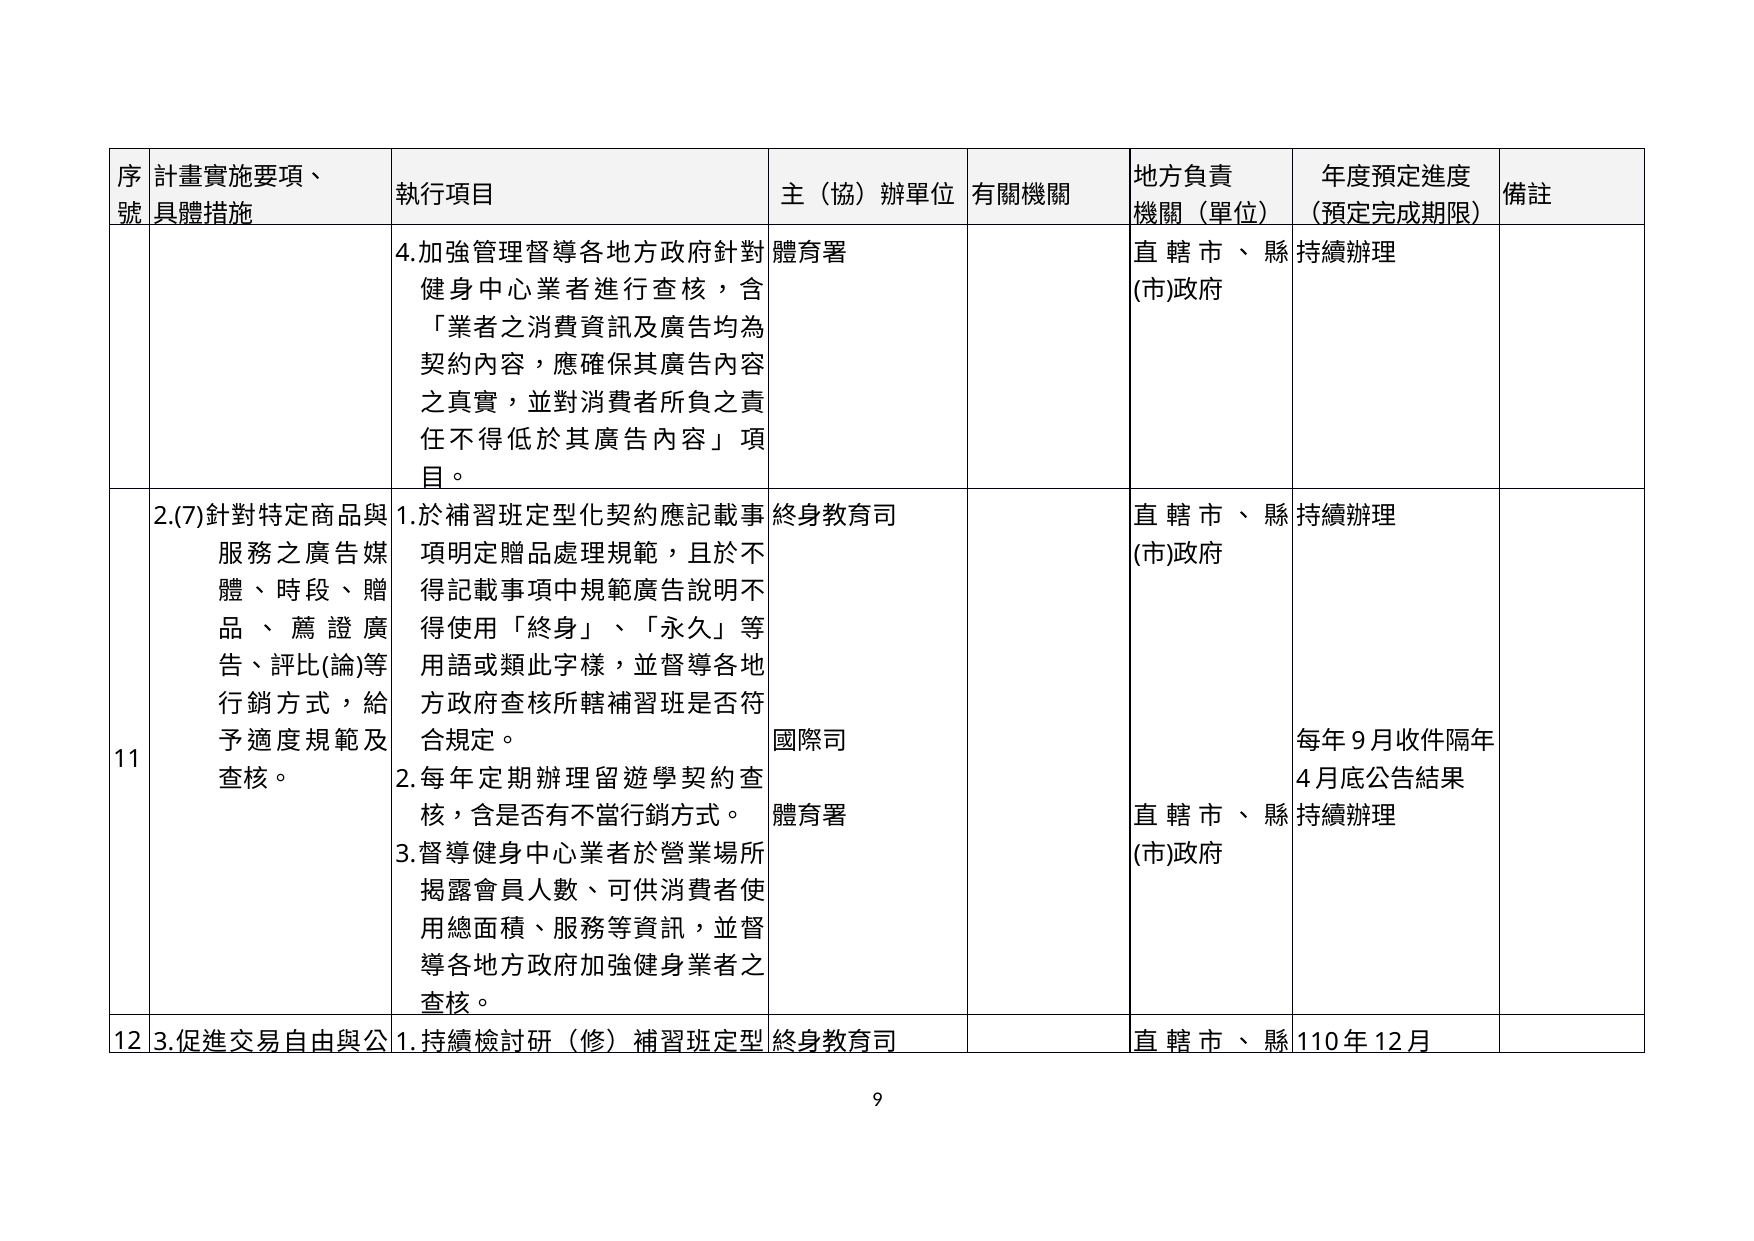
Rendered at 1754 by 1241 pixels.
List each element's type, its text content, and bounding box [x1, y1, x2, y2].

table_cell 直轄市、縣(市)政府 直轄市、縣(市)政府 [1131, 489, 1292, 1014]
table_cell 直轄市、縣 [1131, 1015, 1292, 1052]
table_header 計畫實施要項、 具體措施 [150, 149, 391, 224]
table_header 地方負責 機關（單位） [1131, 149, 1292, 224]
table_cell 持續辦理 每年9月收件隔年4月底公告結果 持續辦理 [1293, 489, 1499, 1014]
table_cell 持續檢討研（修）補習班定型 [392, 1015, 768, 1052]
table_cell 2.(7)針對特定商品與服務之廣告媒體、時段、贈品、薦證廣告、評比(論)等行銷方式，給予適度規範及查核。 [150, 489, 391, 1014]
table_cell [110, 225, 149, 488]
table_cell 110年12月 [1293, 1015, 1499, 1052]
table_cell 3.促進交易自由與公 [150, 1015, 391, 1052]
table_cell [110, 1015, 149, 1052]
table_cell [968, 225, 1129, 488]
table_cell 直轄市、縣(市)政府 [1131, 225, 1292, 488]
table_cell 終身教育司 國際司 體育署 [769, 489, 967, 1014]
table_cell [150, 225, 391, 488]
table_cell [110, 489, 149, 1014]
table_cell 1.於補習班定型化契約應記載事項明定贈品處理規範，且於不得記載事項中規範廣告說明不得使用「終身」、「永久」等用語或類此字樣，並督導各地方政府查核所轄補習班是否符合規定。 2.每年定期辦理留遊學契約查核，含是否有不當行銷方式。 3.督導健身中心業者於營業場所揭露會員人數、可供消費者使用總面積、服務等資訊，並督導各地方政府加強健身業者之查核。 [392, 489, 768, 1014]
table_header 年度預定進度 （預定完成期限） [1293, 149, 1499, 224]
table_cell [968, 1015, 1129, 1052]
table_cell [968, 489, 1129, 1014]
table_header 主（協）辦單位 [769, 149, 967, 224]
table_header 備註 [1500, 149, 1644, 224]
table_cell 4.加強管理督導各地方政府針對健身中心業者進行查核，含「業者之消費資訊及廣告均為契約內容，應確保其廣告內容之真實，並對消費者所負之責任不得低於其廣告內容」項目。 [392, 225, 768, 488]
table_header 有關機關 [968, 149, 1129, 224]
table_cell 持續辦理 [1293, 225, 1499, 488]
table_cell [1500, 225, 1644, 488]
table_header 執行項目 [392, 149, 768, 224]
table_cell 體育署 [769, 225, 967, 488]
table_header 序號 [110, 149, 149, 224]
table_cell 終身教育司 [769, 1015, 967, 1052]
table_cell [1500, 489, 1644, 1014]
table_cell [1500, 1015, 1644, 1052]
